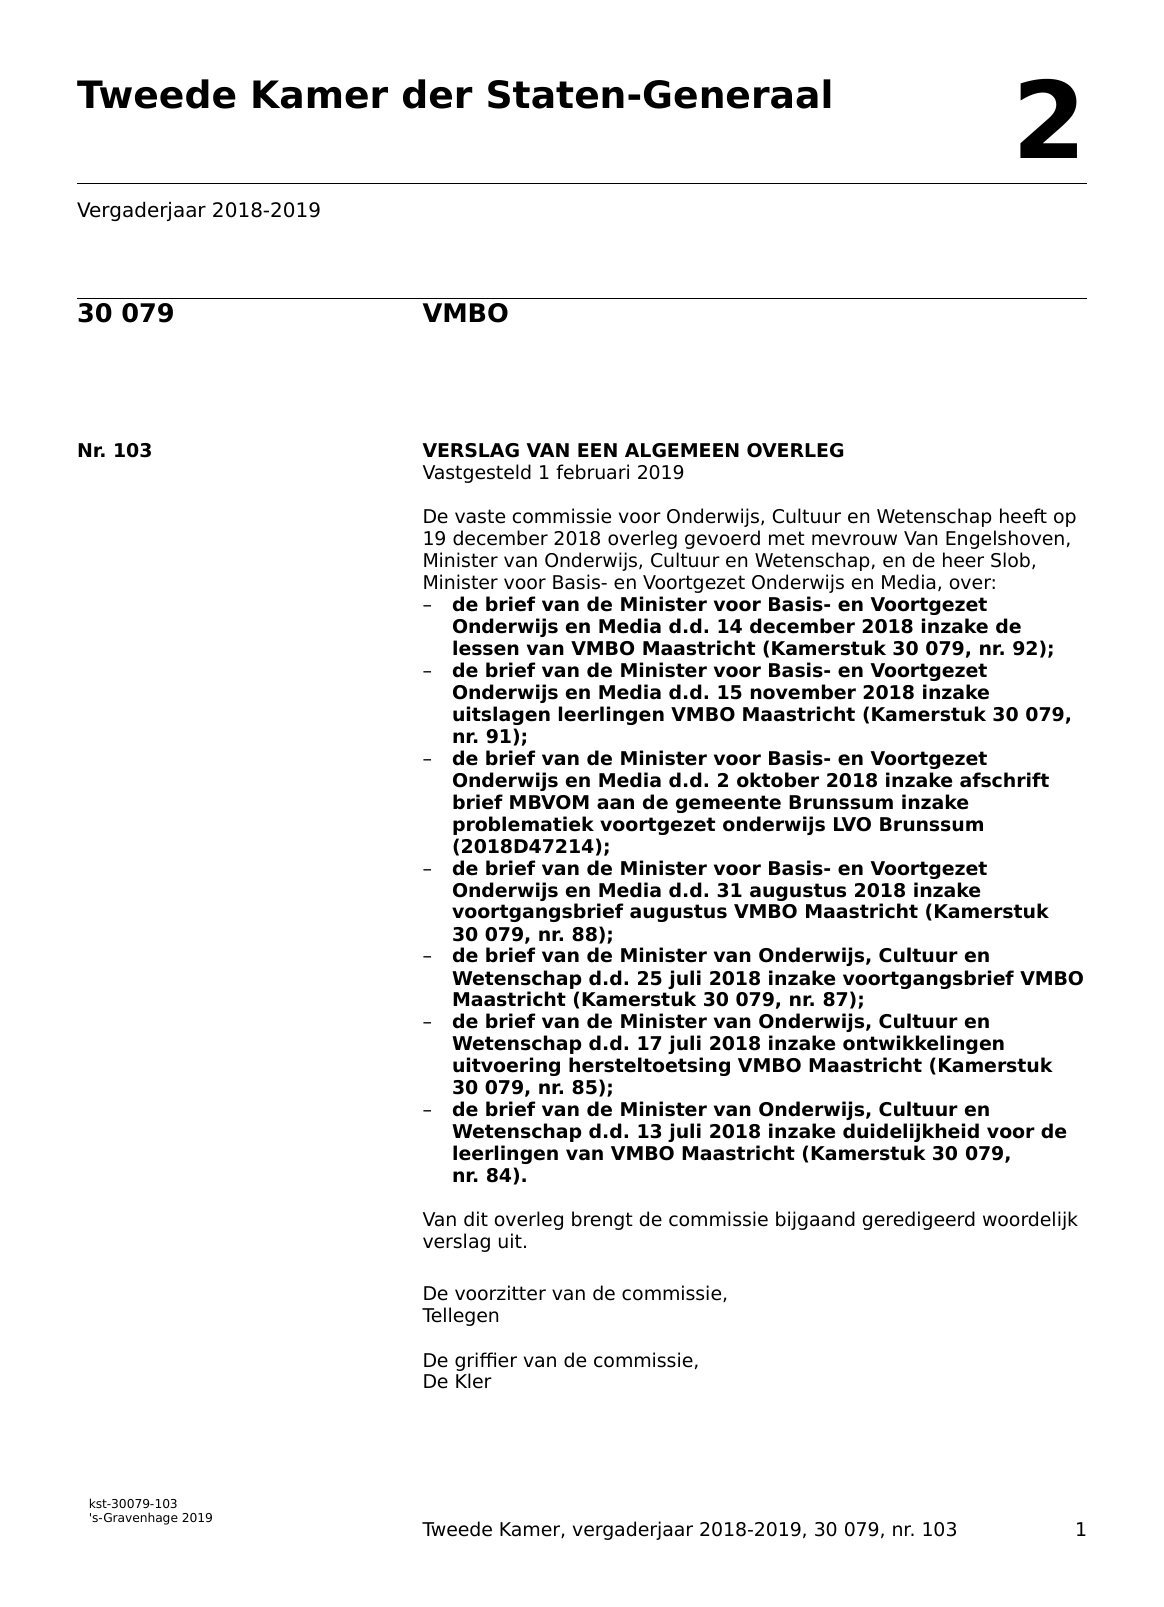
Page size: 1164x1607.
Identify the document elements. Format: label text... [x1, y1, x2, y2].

text – de brief van de Minister van Onderwijs, Cultuur en Wetenschap d.d. 17 juli 2018 inzake ontwikkelingen uitvoering hersteltoetsing VMBO Maastricht (Kamerstuk 30 079, nr. 85); [422, 1011, 1087, 1099]
text Vastgesteld 1 februari 2019 [422, 462, 1087, 484]
text De griffier van de commissie, De Kler [422, 1349, 1087, 1393]
text – de brief van de Minister voor Basis- en Voortgezet Onderwijs en Media d.d. 2 oktober 2018 inzake afschrift brief MBVOM aan de gemeente Brunssum inzake problematiek voortgezet onderwijs LVO Brunssum (2018D47214); [422, 748, 1087, 857]
text – de brief van de Minister van Onderwijs, Cultuur en Wetenschap d.d. 13 juli 2018 inzake duidelijkheid voor de leerlingen van VMBO Maastricht (Kamerstuk 30 079, nr. 84). [422, 1099, 1087, 1187]
subtitle Nr. 103 VERSLAG VAN EEN ALGEMEEN OVERLEG [77, 440, 1087, 462]
text – de brief van de Minister van Onderwijs, Cultuur en Wetenschap d.d. 25 juli 2018 inzake voortgangsbrief VMBO Maastricht (Kamerstuk 30 079, nr. 87); [422, 945, 1087, 1011]
text De voorzitter van de commissie, Tellegen [422, 1283, 1087, 1327]
text De vaste commissie voor Onderwijs, Cultuur en Wetenschap heeft op 19 december 2018 overleg gevoerd met mevrouw Van Engelshoven, Minister van Onderwijs, Cultuur en Wetenschap, en de heer Slob, Minister voor Basis- en Voortgezet Onderwijs en Media, over: [422, 506, 1087, 594]
text kst-30079-103 [88, 1497, 323, 1511]
text – de brief van de Minister voor Basis- en Voortgezet Onderwijs en Media d.d. 14 december 2018 inzake de lessen van VMBO Maastricht (Kamerstuk 30 079, nr. 92); [422, 594, 1087, 660]
text 's-Gravenhage 2019 [88, 1511, 323, 1525]
text – de brief van de Minister voor Basis- en Voortgezet Onderwijs en Media d.d. 31 augustus 2018 inzake voortgangsbrief augustus VMBO Maastricht (Kamerstuk 30 079, nr. 88); [422, 857, 1087, 945]
text Van dit overleg brengt de commissie bijgaand geredigeerd woordelijk verslag uit. [422, 1209, 1087, 1253]
table_cell Vergaderjaar 2018-2019 [77, 184, 1087, 298]
table_header 2 [886, 59, 1087, 183]
table_header Tweede Kamer der Staten-Generaal [77, 59, 886, 183]
text – de brief van de Minister voor Basis- en Voortgezet Onderwijs en Media d.d. 15 november 2018 inzake uitslagen leerlingen VMBO Maastricht (Kamerstuk 30 079, nr. 91); [422, 660, 1087, 748]
subtitle 30 079 VMBO [77, 299, 1087, 329]
